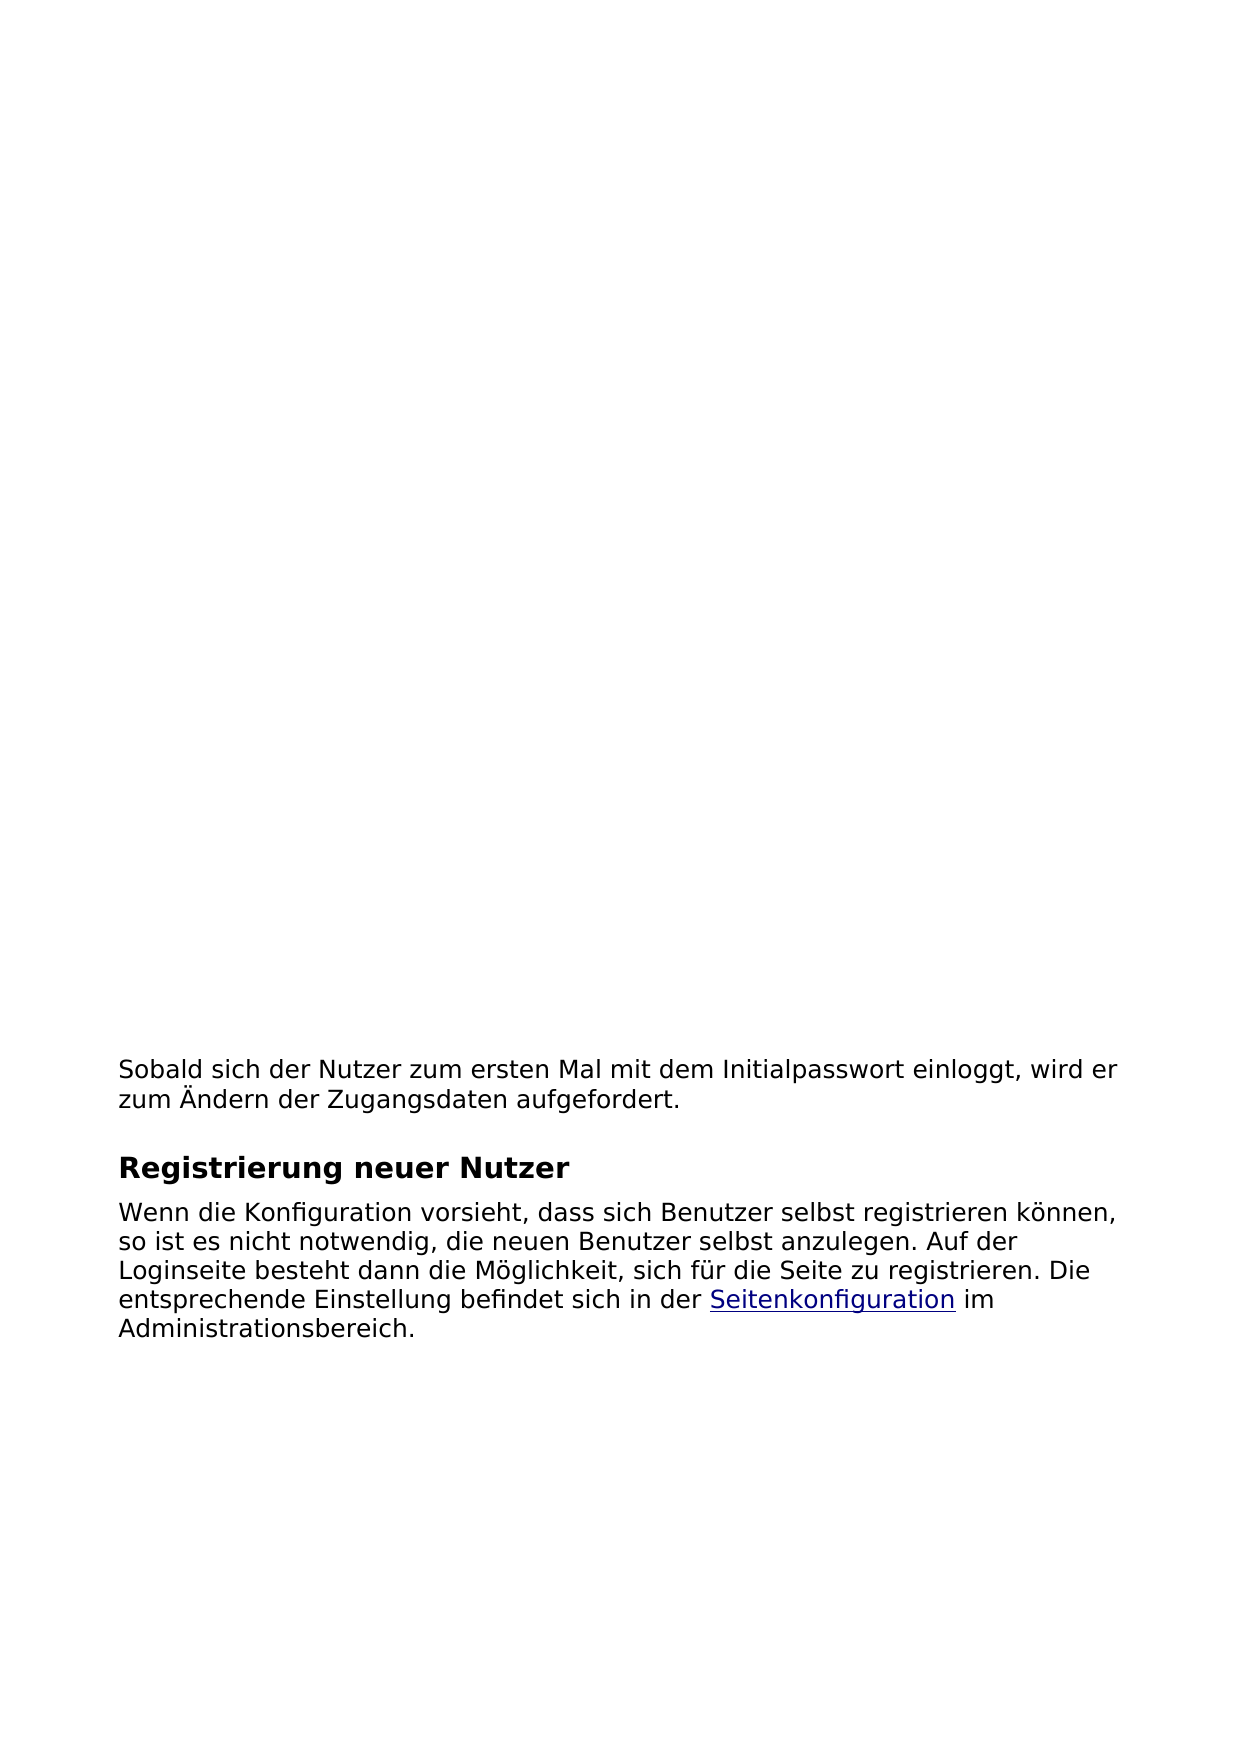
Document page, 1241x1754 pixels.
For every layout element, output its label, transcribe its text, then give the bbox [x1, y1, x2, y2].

text Sobald sich der Nutzer zum ersten Mal mit dem Initialpasswort einloggt, wird er zum Ändern der Zugangsdaten aufgefordert. [118, 118, 1122, 1114]
text Wenn die Konfiguration vorsieht, dass sich Benutzer selbst registrieren können, so ist es nicht notwendig, die neuen Benutzer selbst anzulegen. Auf der Loginseite besteht dann die Möglichkeit, sich für die Seite zu registrieren. Die entsprechende Einstellung befindet sich in der Seitenkonfiguration im Administrationsbereich. [118, 1198, 1122, 1344]
subtitle Registrierung neuer Nutzer [118, 1151, 1122, 1185]
